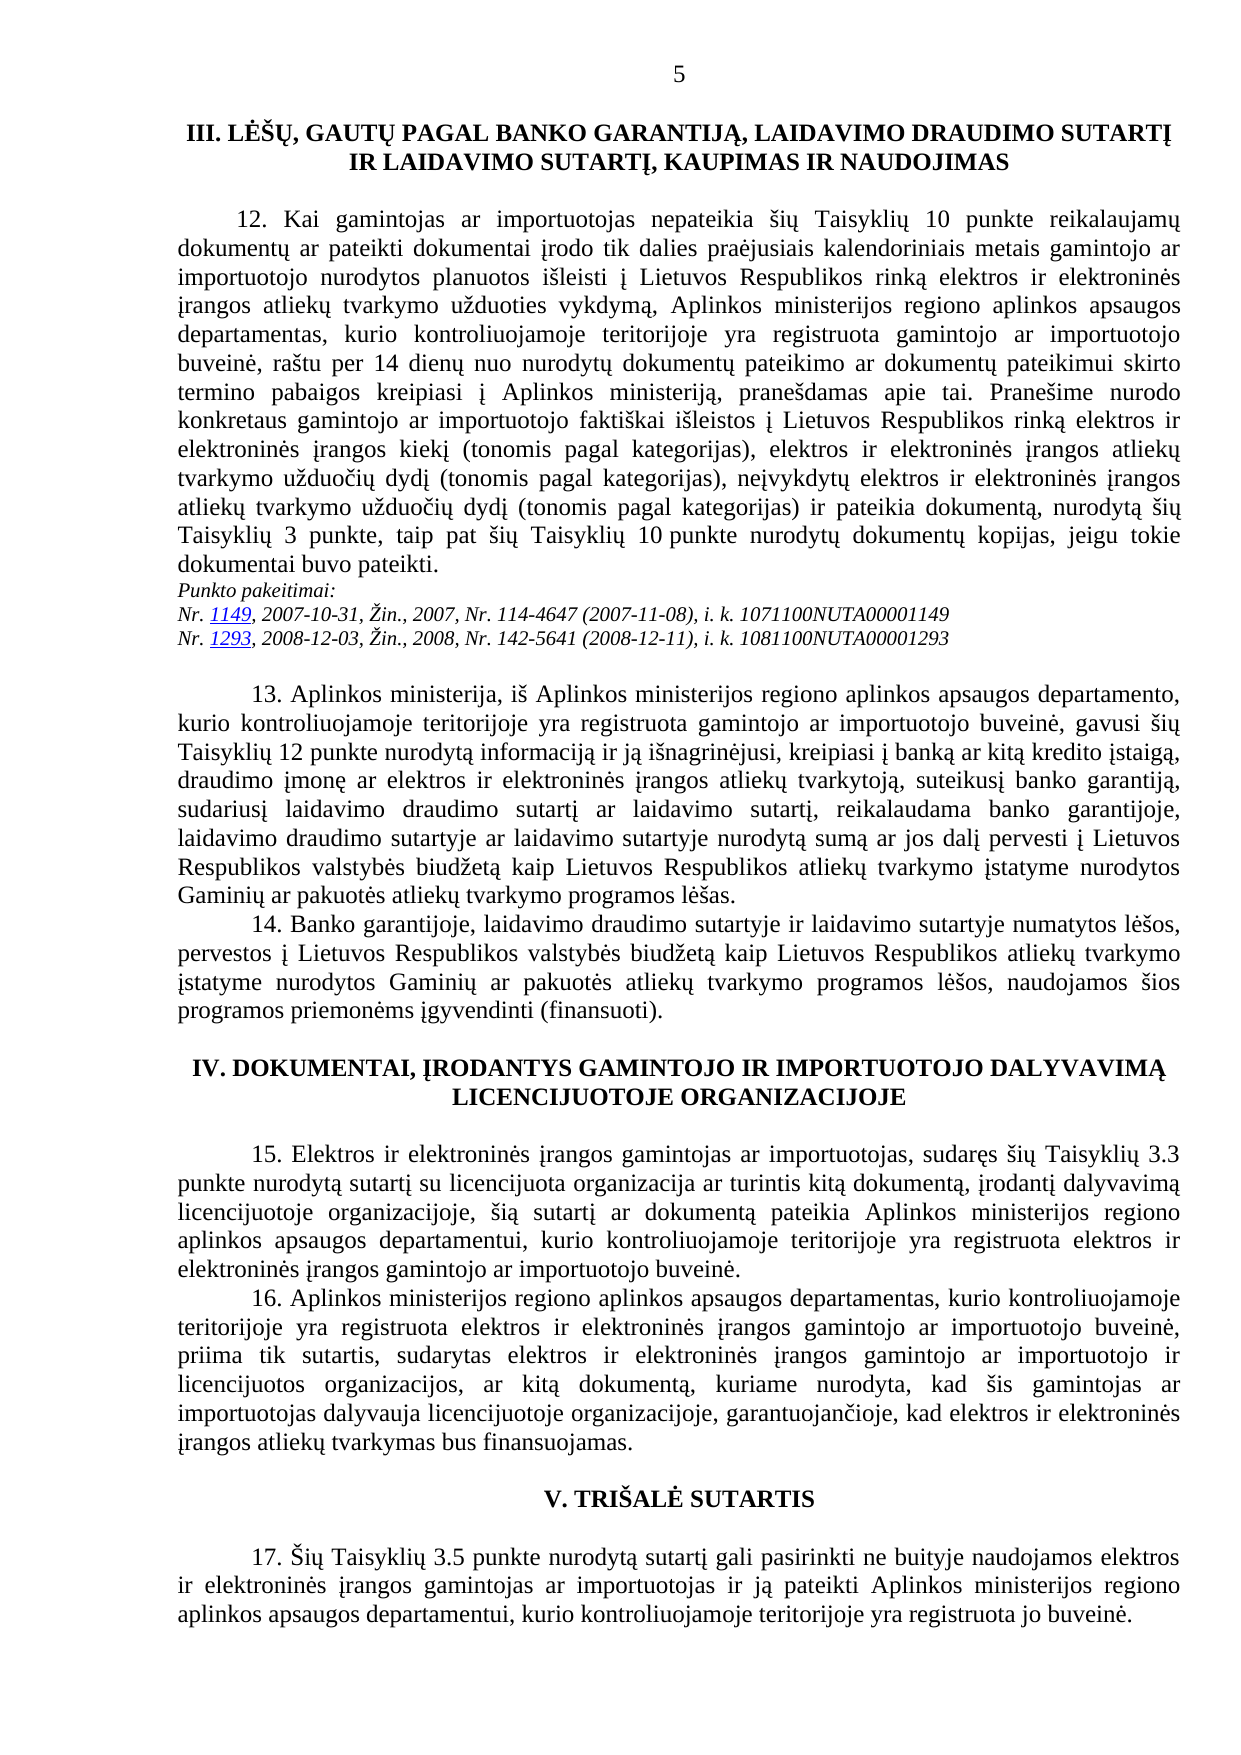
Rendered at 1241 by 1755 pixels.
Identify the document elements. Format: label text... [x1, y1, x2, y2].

text Nr. 1149, 2007-10-31, Žin., 2007, Nr. 114-4647 (2007-11-08), i. k. 1071100NUTA00001149 [177, 602, 1181, 626]
text 17. Šių Taisyklių 3.5 punkte nurodytą sutartį gali pasirinkti ne buityje naudojamos elektros ir elektroninės įrangos gamintojas ar importuotojas ir ją pateikti Aplinkos ministerijos regiono aplinkos apsaugos departamentui, kurio kontroliuojamoje teritorijoje yra registruota jo buveinė. [177, 1542, 1181, 1628]
text Punkto pakeitimai: [177, 578, 1181, 602]
text IV. DOKUMENTAI, ĮRODANTYS GAMINTOJO IR IMPORTUOTOJO DALYVAVIMĄ LICENCIJUOTOJE ORGANIZACIJOJE [177, 1053, 1181, 1110]
text V. TRIŠALĖ SUTARTIS [177, 1484, 1181, 1513]
text 14. Banko garantijoje, laidavimo draudimo sutartyje ir laidavimo sutartyje numatytos lėšos, pervestos į Lietuvos Respublikos valstybės biudžetą kaip Lietuvos Respublikos atliekų tvarkymo įstatyme nurodytos Gaminių ar pakuotės atliekų tvarkymo programos lėšos, naudojamos šios programos priemonėms įgyvendinti (finansuoti). [177, 909, 1181, 1024]
text 12. Kai gamintojas ar importuotojas nepateikia šių Taisyklių 10 punkte reikalaujamų dokumentų ar pateikti dokumentai įrodo tik dalies praėjusiais kalendoriniais metais gamintojo ar importuotojo nurodytos planuotos išleisti į Lietuvos Respublikos rinką elektros ir elektroninės įrangos atliekų tvarkymo užduoties vykdymą, Aplinkos ministerijos regiono aplinkos apsaugos departamentas, kurio kontroliuojamoje teritorijoje yra registruota gamintojo ar importuotojo buveinė, raštu per 14 dienų nuo nurodytų dokumentų pateikimo ar dokumentų pateikimui skirto termino pabaigos kreipiasi į Aplinkos ministeriją, pranešdamas apie tai. Pranešime nurodo konkretaus gamintojo ar importuotojo faktiškai išleistos į Lietuvos Respublikos rinką elektros ir elektroninės įrangos kiekį (tonomis pagal kategorijas), elektros ir elektroninės įrangos atliekų tvarkymo užduočių dydį (tonomis pagal kategorijas), neįvykdytų elektros ir elektroninės įrangos atliekų tvarkymo užduočių dydį (tonomis pagal kategorijas) ir pateikia dokumentą, nurodytą šių Taisyklių 3 punkte, taip pat šių Taisyklių 10 punkte nurodytų dokumentų kopijas, jeigu tokie dokumentai buvo pateikti. [177, 204, 1181, 578]
text Nr. 1293, 2008-12-03, Žin., 2008, Nr. 142-5641 (2008-12-11), i. k. 1081100NUTA00001293 [177, 626, 1181, 650]
text 16. Aplinkos ministerijos regiono aplinkos apsaugos departamentas, kurio kontroliuojamoje teritorijoje yra registruota elektros ir elektroninės įrangos gamintojo ar importuotojo buveinė, priima tik sutartis, sudarytas elektros ir elektroninės įrangos gamintojo ar importuotojo ir licencijuotos organizacijos, ar kitą dokumentą, kuriame nurodyta, kad šis gamintojas ar importuotojas dalyvauja licencijuotoje organizacijoje, garantuojančioje, kad elektros ir elektroninės įrangos atliekų tvarkymas bus finansuojamas. [177, 1283, 1181, 1455]
text III. LĖŠŲ, GAUTŲ PAGAL BANKO GARANTIJĄ, LAIDAVIMO DRAUDIMO SUTARTĮ IR LAIDAVIMO SUTARTĮ, KAUPIMAS IR NAUDOJIMAS [177, 118, 1181, 176]
text 15. Elektros ir elektroninės įrangos gamintojas ar importuotojas, sudaręs šių Taisyklių 3.3 punkte nurodytą sutartį su licencijuota organizacija ar turintis kitą dokumentą, įrodantį dalyvavimą licencijuotoje organizacijoje, šią sutartį ar dokumentą pateikia Aplinkos ministerijos regiono aplinkos apsaugos departamentui, kurio kontroliuojamoje teritorijoje yra registruota elektros ir elektroninės įrangos gamintojo ar importuotojo buveinė. [177, 1139, 1181, 1283]
text 13. Aplinkos ministerija, iš Aplinkos ministerijos regiono aplinkos apsaugos departamento, kurio kontroliuojamoje teritorijoje yra registruota gamintojo ar importuotojo buveinė, gavusi šių Taisyklių 12 punkte nurodytą informaciją ir ją išnagrinėjusi, kreipiasi į banką ar kitą kredito įstaigą, draudimo įmonę ar elektros ir elektroninės įrangos atliekų tvarkytoją, suteikusį banko garantiją, sudariusį laidavimo draudimo sutartį ar laidavimo sutartį, reikalaudama banko garantijoje, laidavimo draudimo sutartyje ar laidavimo sutartyje nurodytą sumą ar jos dalį pervesti į Lietuvos Respublikos valstybės biudžetą kaip Lietuvos Respublikos atliekų tvarkymo įstatyme nurodytos Gaminių ar pakuotės atliekų tvarkymo programos lėšas. [177, 679, 1181, 909]
